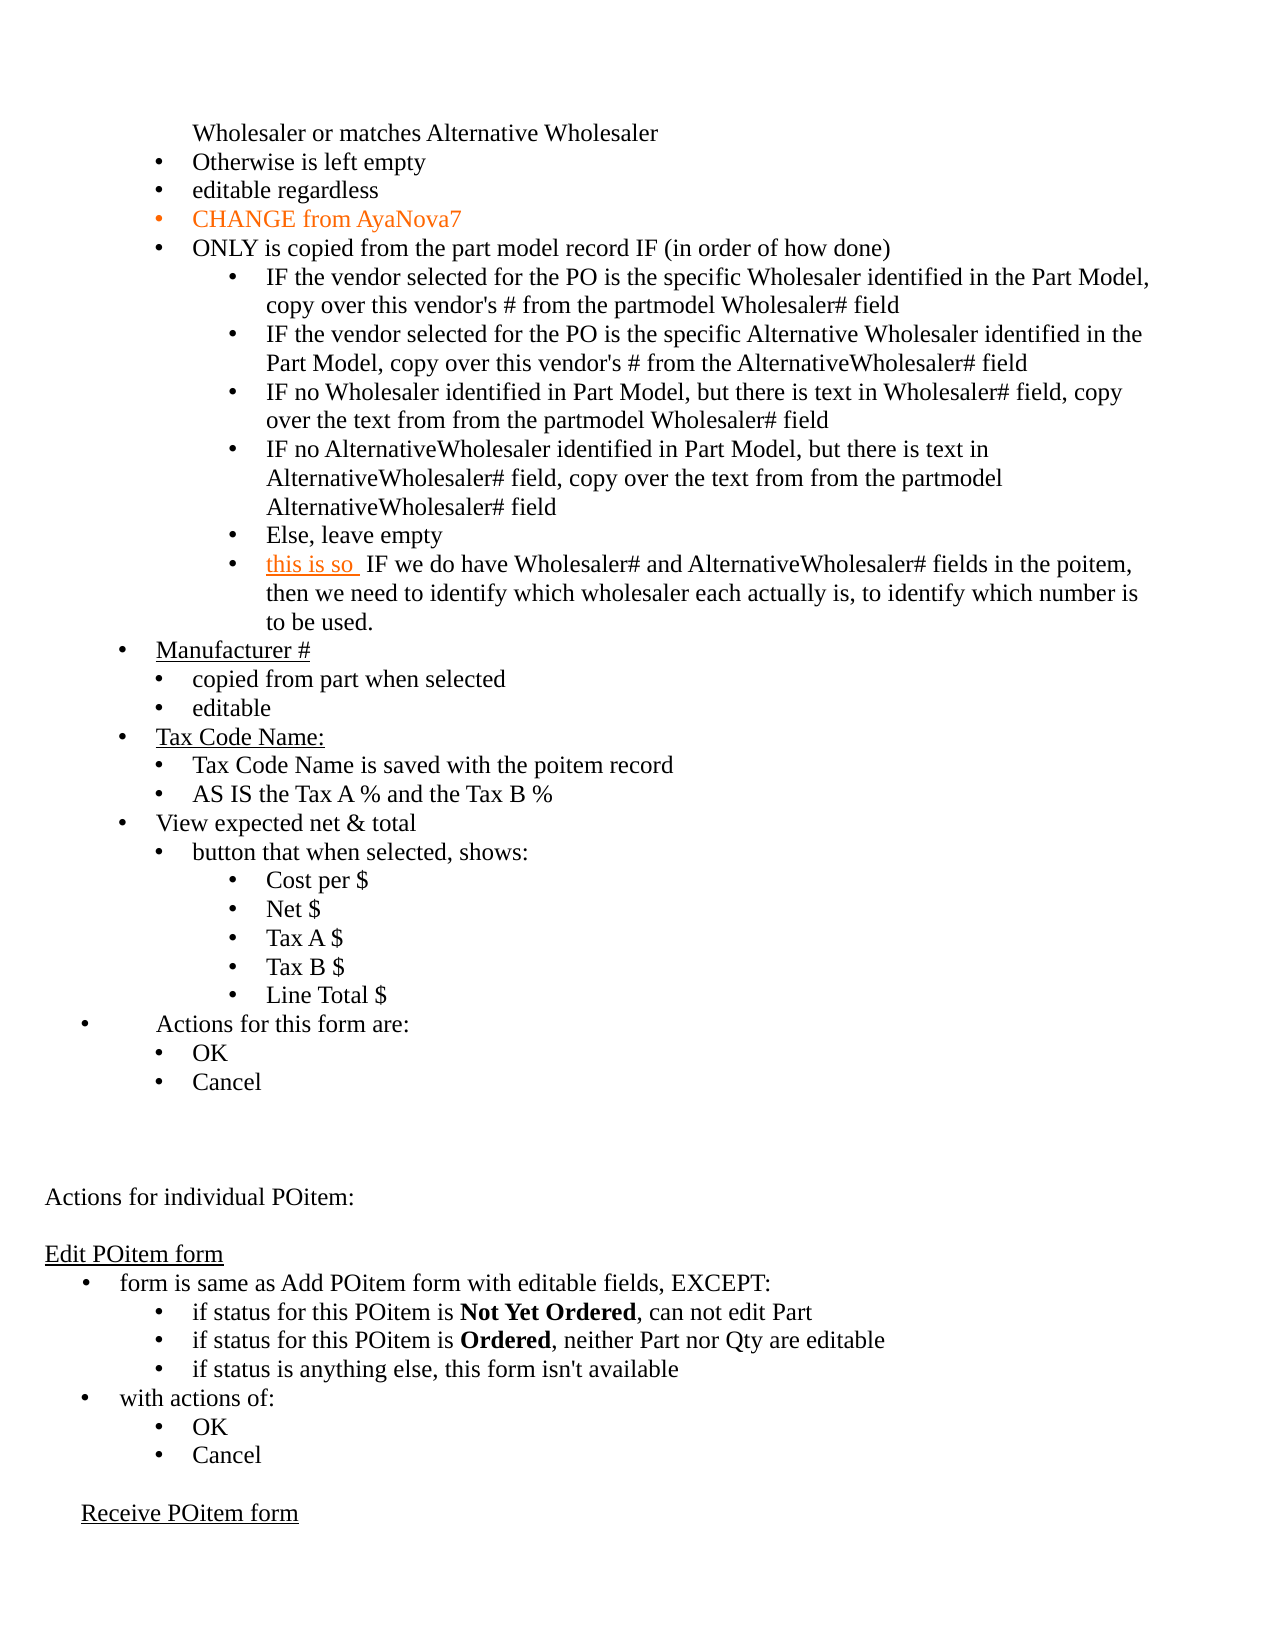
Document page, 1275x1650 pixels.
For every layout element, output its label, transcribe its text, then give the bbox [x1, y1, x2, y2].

list IF no Wholesaler identified in Part Model, but there is text in Wholesaler# field, copy over the text from from the partmodel Wholesaler# field [228, 377, 1157, 434]
list editable regardless [154, 176, 1157, 204]
list Else, leave empty [228, 521, 1157, 549]
list Tax B $ [228, 952, 1157, 981]
list copied from part when selected [154, 664, 1157, 693]
list Tax Code Name is saved with the poitem record [154, 751, 1157, 779]
list Cost per $ [228, 866, 1157, 894]
list ONLY is copied from the part model record IF (in order of how done) [154, 233, 1157, 262]
list with actions of: [81, 1383, 1157, 1412]
list Actions for this form are: [81, 1009, 1157, 1038]
list Otherwise is left empty [154, 147, 1157, 176]
list Wholesaler or matches Alternative Wholesaler [154, 118, 1157, 147]
text Receive POitem form [81, 1498, 1157, 1527]
list OK [154, 1038, 1157, 1067]
list IF the vendor selected for the PO is the specific Alternative Wholesaler identified in the Part Model, copy over this vendor's # from the AlternativeWholesaler# field [228, 319, 1157, 377]
list Tax A $ [228, 923, 1157, 952]
list Cancel [154, 1441, 1157, 1469]
list Net $ [228, 894, 1157, 923]
text Actions for individual POitem: [44, 1182, 1157, 1211]
list IF no AlternativeWholesaler identified in Part Model, but there is text in AlternativeWholesaler# field, copy over the text from from the partmodel AlternativeWholesaler# field [228, 434, 1157, 521]
list if status for this POitem is Not Yet Ordered, can not edit Part [154, 1297, 1157, 1326]
list Line Total $ [228, 981, 1157, 1009]
list Tax Code Name: [118, 722, 1157, 751]
list if status is anything else, this form isn't available [154, 1354, 1157, 1383]
list IF the vendor selected for the PO is the specific Wholesaler identified in the Part Model, copy over this vendor's # from the partmodel Wholesaler# field [228, 262, 1157, 319]
list OK [154, 1412, 1157, 1441]
list AS IS the Tax A % and the Tax B % [154, 779, 1157, 808]
list CHANGE from AyaNova7 [154, 204, 1157, 233]
list form is same as Add POitem form with editable fields, EXCEPT: [82, 1268, 1157, 1297]
list button that when selected, shows: [154, 837, 1157, 866]
list Manufacturer # [118, 636, 1157, 664]
text Edit POitem form [44, 1239, 1157, 1268]
list View expected net & total [118, 808, 1157, 837]
list Cancel [154, 1067, 1157, 1096]
list editable [154, 693, 1157, 722]
list if status for this POitem is Ordered, neither Part nor Qty are editable [154, 1326, 1157, 1354]
list this is so IF we do have Wholesaler# and AlternativeWholesaler# fields in the poitem, then we need to identify which wholesaler each actually is, to identify which number is to be used. [228, 549, 1157, 636]
